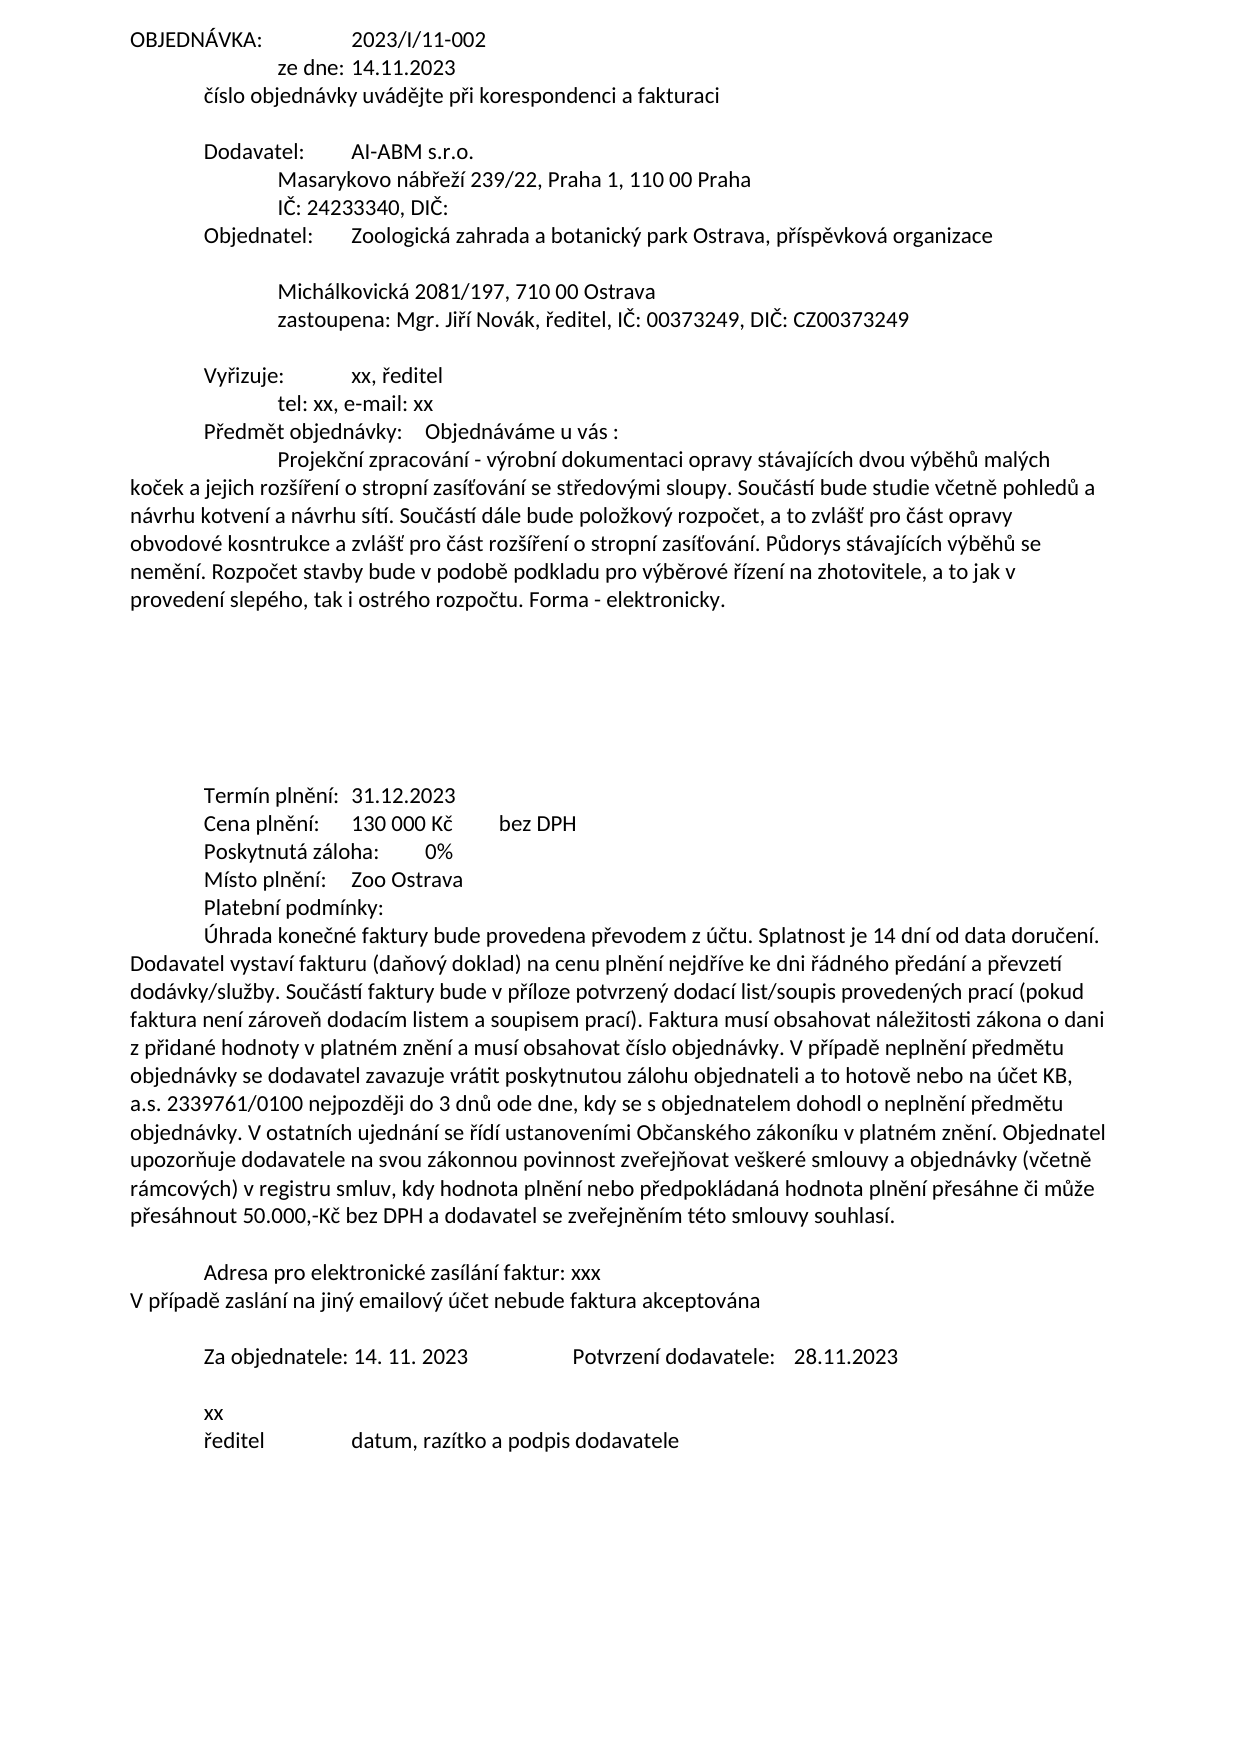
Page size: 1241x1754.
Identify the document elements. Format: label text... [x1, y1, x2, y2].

text Projekční zpracování - výrobní dokumentaci opravy stávajících dvou výběhů malých koček a jejich rozšíření o stropní zasíťování se středovými sloupy. Součástí bude studie včetně pohledů a návrhu kotvení a návrhu sítí. Součástí dále bude položkový rozpočet, a to zvlášť pro část opravy obvodové kosntrukce a zvlášť pro část rozšíření o stropní zasíťování. Půdorys stávajících výběhů se nemění. Rozpočet stavby bude v podobě podkladu pro výběrové řízení na zhotovitele, a to jak v provedení slepého, tak i ostrého rozpočtu. Forma - elektronicky. [130, 445, 1110, 613]
text Adresa pro elektronické zasílání faktur: xxx [130, 1258, 1110, 1286]
text OBJEDNÁVKA: 2023/I/11-002 [130, 25, 1110, 53]
text Termín plnění: 31.12.2023 [130, 781, 1110, 809]
text ze dne: 14.11.2023 [130, 53, 1110, 81]
text Místo plnění: Zoo Ostrava [130, 865, 1110, 893]
text Dodavatel vystaví fakturu (daňový doklad) na cenu plnění nejdříve ke dni řádného předání a převzetí dodávky/služby. Součástí faktury bude v příloze potvrzený dodací list/soupis provedených prací (pokud faktura není zároveň dodacím listem a soupisem prací). Faktura musí obsahovat náležitosti zákona o dani z přidané hodnoty v platném znění a musí obsahovat číslo objednávky. V případě neplnění předmětu objednávky se dodavatel zavazuje vrátit poskytnutou zálohu objednateli a to hotově nebo na účet KB, a.s. 2339761/0100 nejpozději do 3 dnů ode dne, kdy se s objednatelem dohodl o neplnění předmětu objednávky. V ostatních ujednání se řídí ustanoveními Občanského zákoníku v platném znění. Objednatel upozorňuje dodavatele na svou zákonnou povinnost zveřejňovat veškeré smlouvy a objednávky (včetně rámcových) v registru smluv, kdy hodnota plnění nebo předpokládaná hodnota plnění přesáhne či může přesáhnout 50.000,-Kč bez DPH a dodavatel se zveřejněním této smlouvy souhlasí. [130, 949, 1110, 1230]
text Masarykovo nábřeží 239/22, Praha 1, 110 00 Praha [130, 165, 1110, 193]
text číslo objednávky uvádějte při korespondenci a fakturaci [130, 81, 1110, 109]
text ředitel datum, razítko a podpis dodavatele [130, 1426, 1110, 1454]
text Za objednatele: 14. 11. 2023 Potvrzení dodavatele: 28.11.2023 [130, 1342, 1110, 1370]
text zastoupena: Mgr. Jiří Novák, ředitel, IČ: 00373249, DIČ: CZ00373249 [130, 305, 1110, 361]
text Úhrada konečné faktury bude provedena převodem z účtu. Splatnost je 14 dní od data doručení. [130, 921, 1110, 949]
text Dodavatel: AI-ABM s.r.o. [130, 137, 1110, 165]
text xx [130, 1398, 1110, 1426]
text IČ: 24233340, DIČ: [130, 193, 1110, 221]
text V případě zaslání na jiný emailový účet nebude faktura akceptována [130, 1286, 1110, 1314]
text Platební podmínky: [130, 893, 1110, 921]
text Vyřizuje: xx, ředitel [130, 361, 1110, 389]
text Objednatel: Zoologická zahrada a botanický park Ostrava, příspěvková organizace [130, 221, 1110, 277]
text Poskytnutá záloha: 0% [130, 837, 1110, 865]
text Předmět objednávky: Objednáváme u vás : [130, 417, 1110, 445]
text tel: xx, e-mail: xx [130, 389, 1110, 417]
text Cena plnění: 130 000 Kč bez DPH [130, 809, 1110, 837]
text Michálkovická 2081/197, 710 00 Ostrava [130, 277, 1110, 305]
